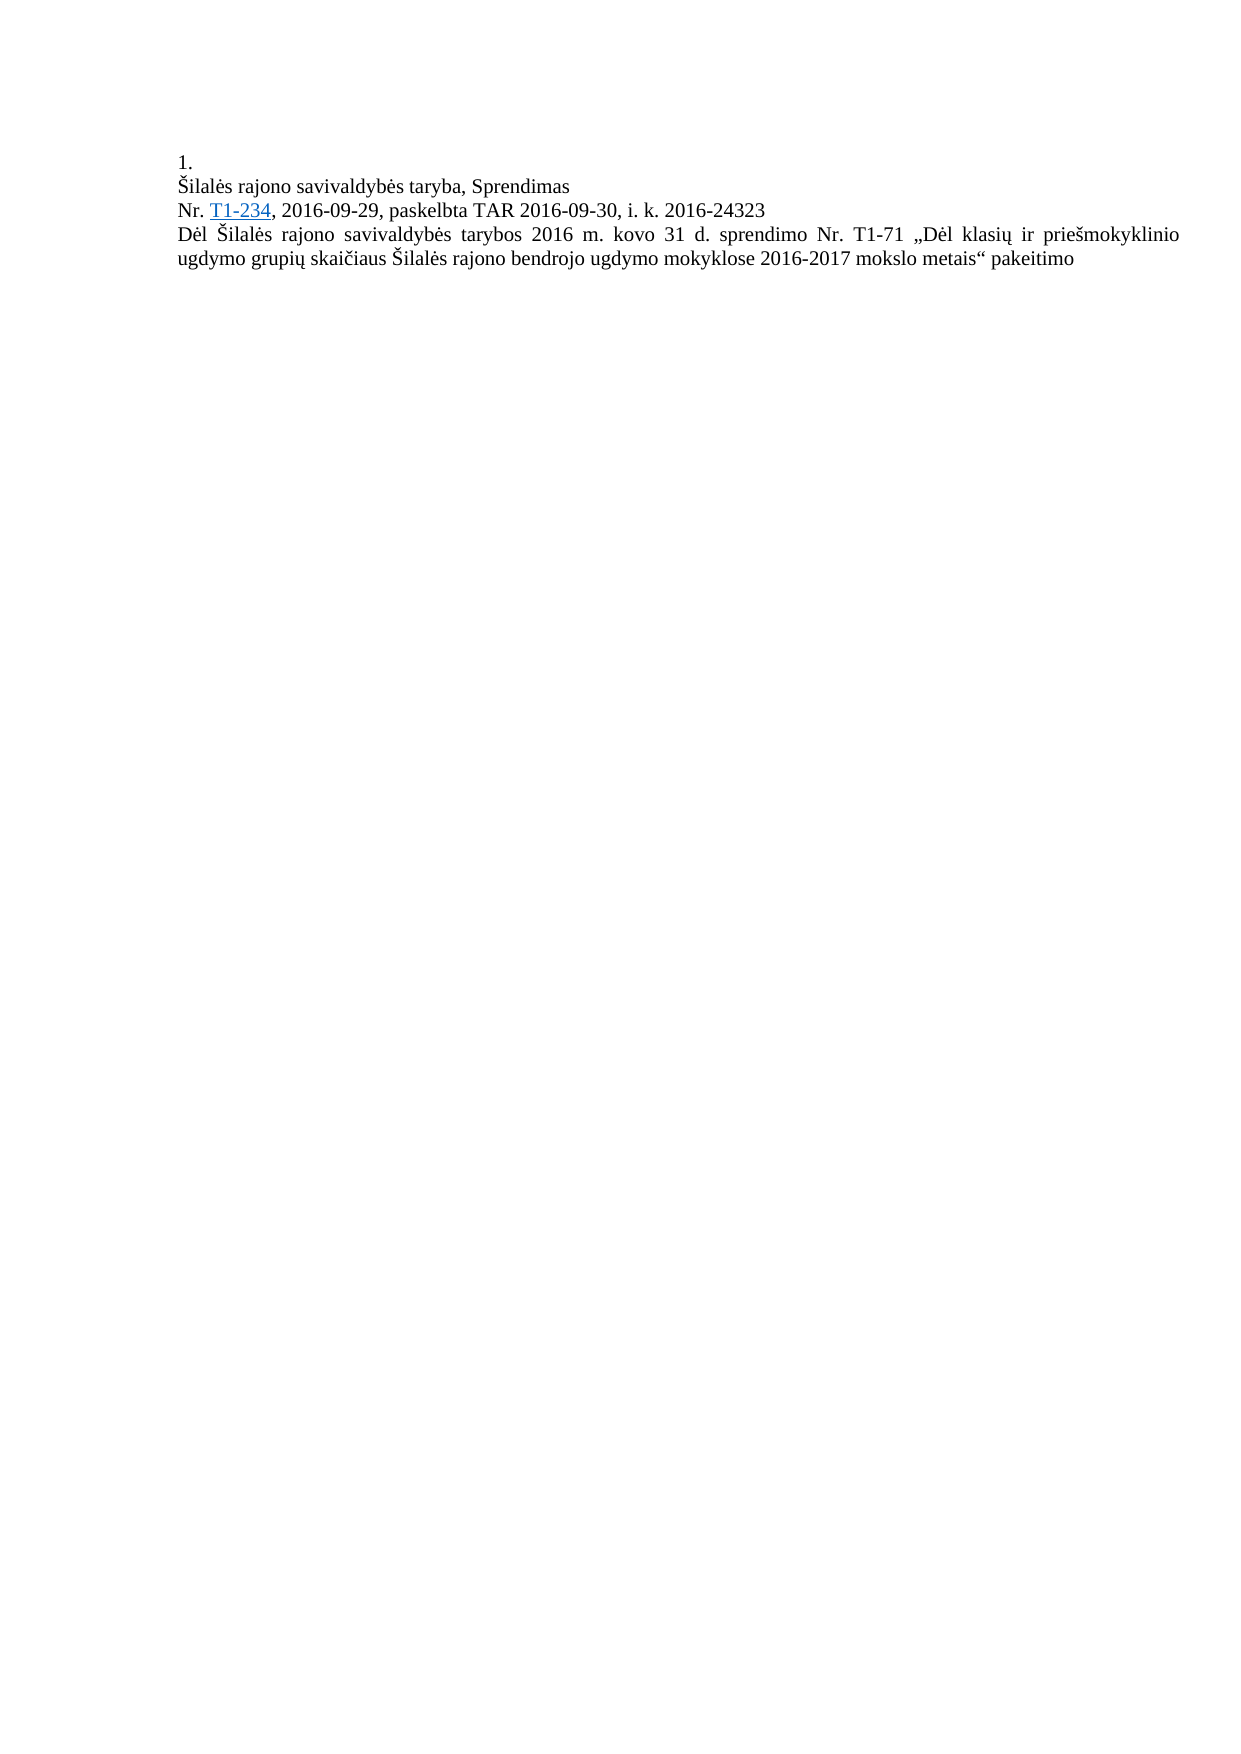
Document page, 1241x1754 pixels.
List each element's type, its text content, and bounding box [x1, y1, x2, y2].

text Dėl Šilalės rajono savivaldybės tarybos 2016 m. kovo 31 d. sprendimo Nr. T1-71 „Dėl klasių ir priešmokyklinio ugdymo grupių skaičiaus Šilalės rajono bendrojo ugdymo mokyklose 2016-2017 mokslo metais“ pakeitimo [177, 222, 1181, 270]
text Nr. T1-234, 2016-09-29, paskelbta TAR 2016-09-30, i. k. 2016-24323 [177, 198, 1181, 222]
text Šilalės rajono savivaldybės taryba, Sprendimas [177, 174, 1181, 198]
text 1. [177, 150, 1181, 174]
